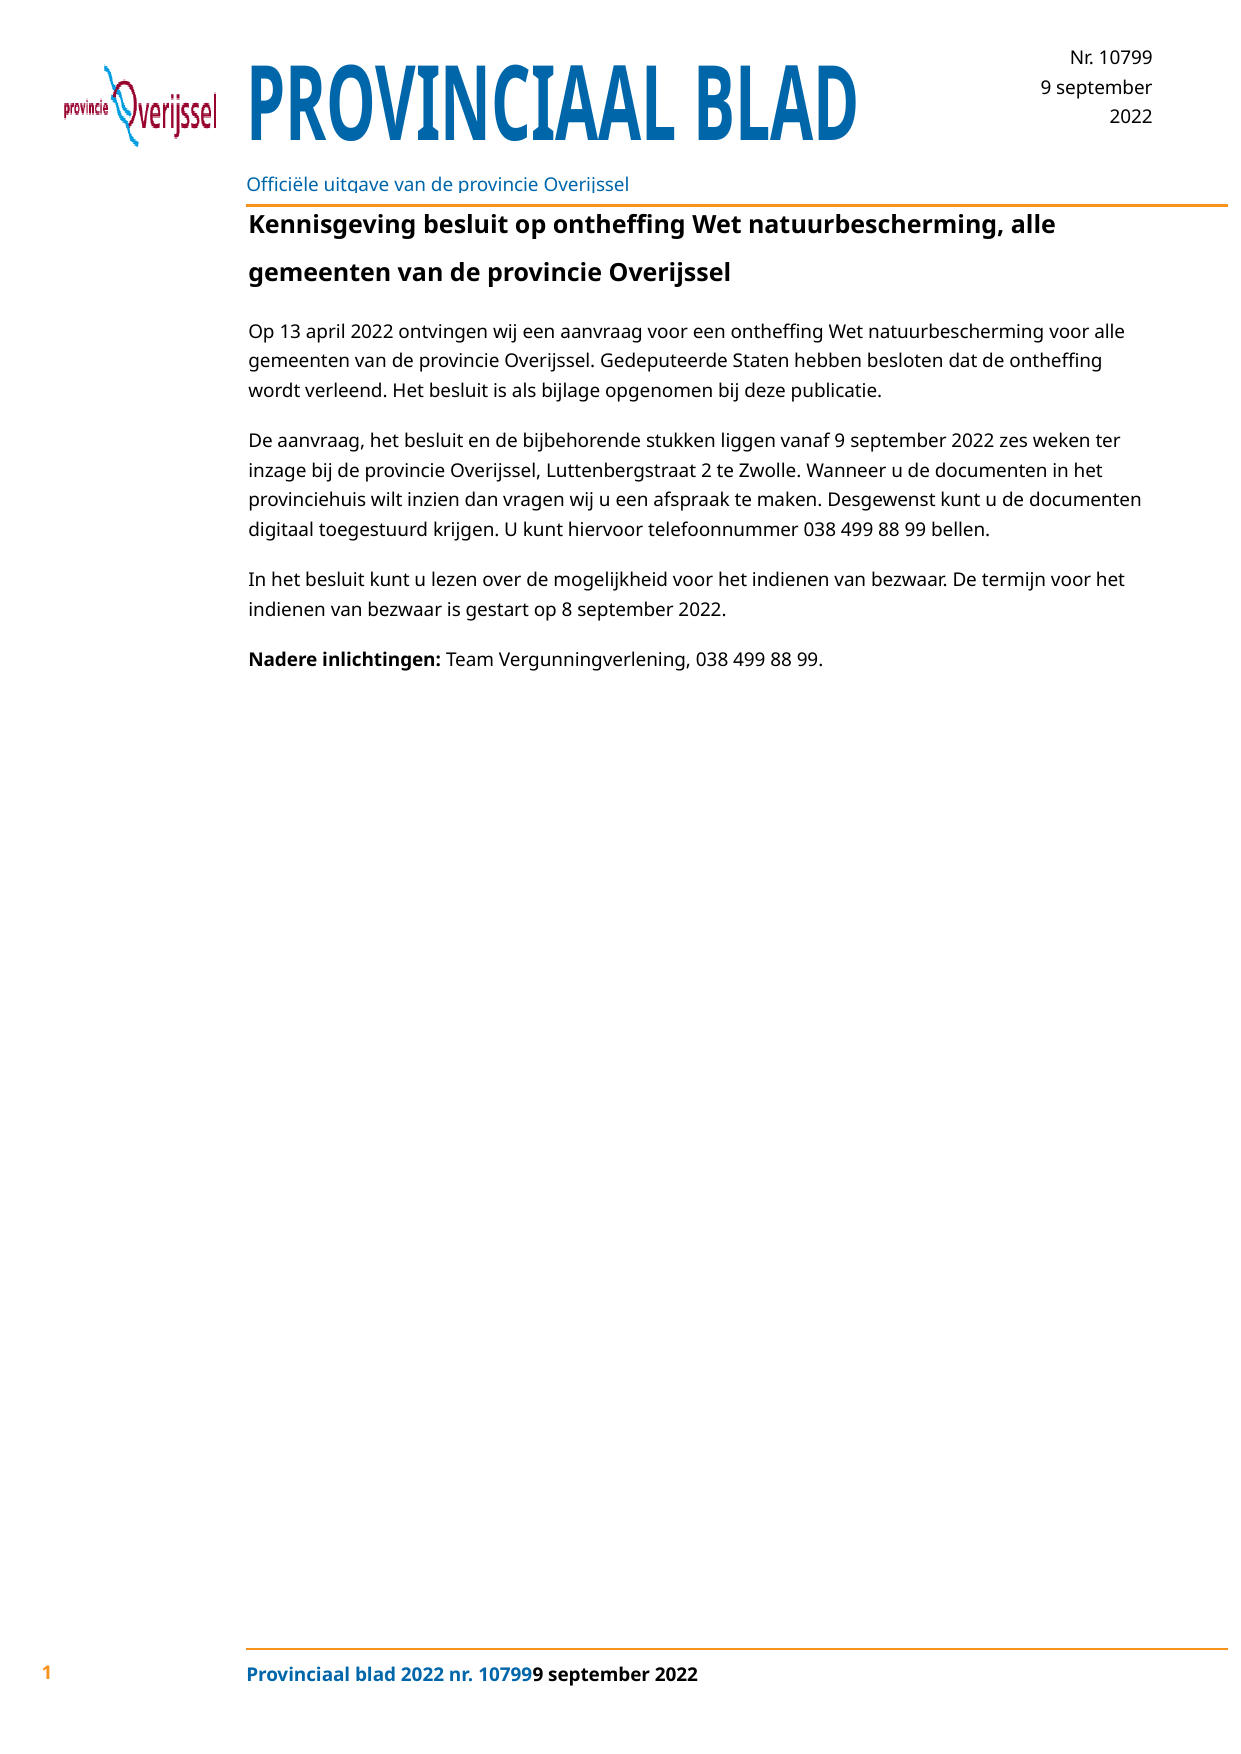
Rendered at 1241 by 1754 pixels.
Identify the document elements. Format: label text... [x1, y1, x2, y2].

text In het besluit kunt u lezen over de mogelijkheid voor het indienen van bezwaar. De termijn voor het indienen van bezwaar is gestart op 8 september 2022. [248, 567, 1152, 622]
text Op 13 april 2022 ontvingen wij een aanvraag voor een ontheffing Wet natuurbescherming voor alle gemeenten van de provincie Overijssel. Gedeputeerde Staten hebben besloten dat de ontheffing wordt verleend. Het besluit is als bijlage opgenomen bij deze publicatie. [248, 318, 1152, 403]
text De aanvraag, het besluit en de bijbehorende stukken liggen vanaf 9 september 2022 zes weken ter inzage bij de provincie Overijssel, Luttenbergstraat 2 te Zwolle. Wanneer u de documenten in het provinciehuis wilt inzien dan vragen wij u een afspraak te maken. Desgewenst kunt u de documenten digitaal toegestuurd krijgen. U kunt hiervoor telefoonnummer 038 499 88 99 bellen. [248, 427, 1152, 542]
picture [41, 47, 231, 172]
text Nadere inlichtingen: Team Vergunningverlening, 038 499 88 99. [248, 647, 1152, 672]
text Kennisgeving besluit op ontheffing Wet natuurbescherming, alle gemeenten van de provincie Overijssel [248, 207, 1152, 288]
